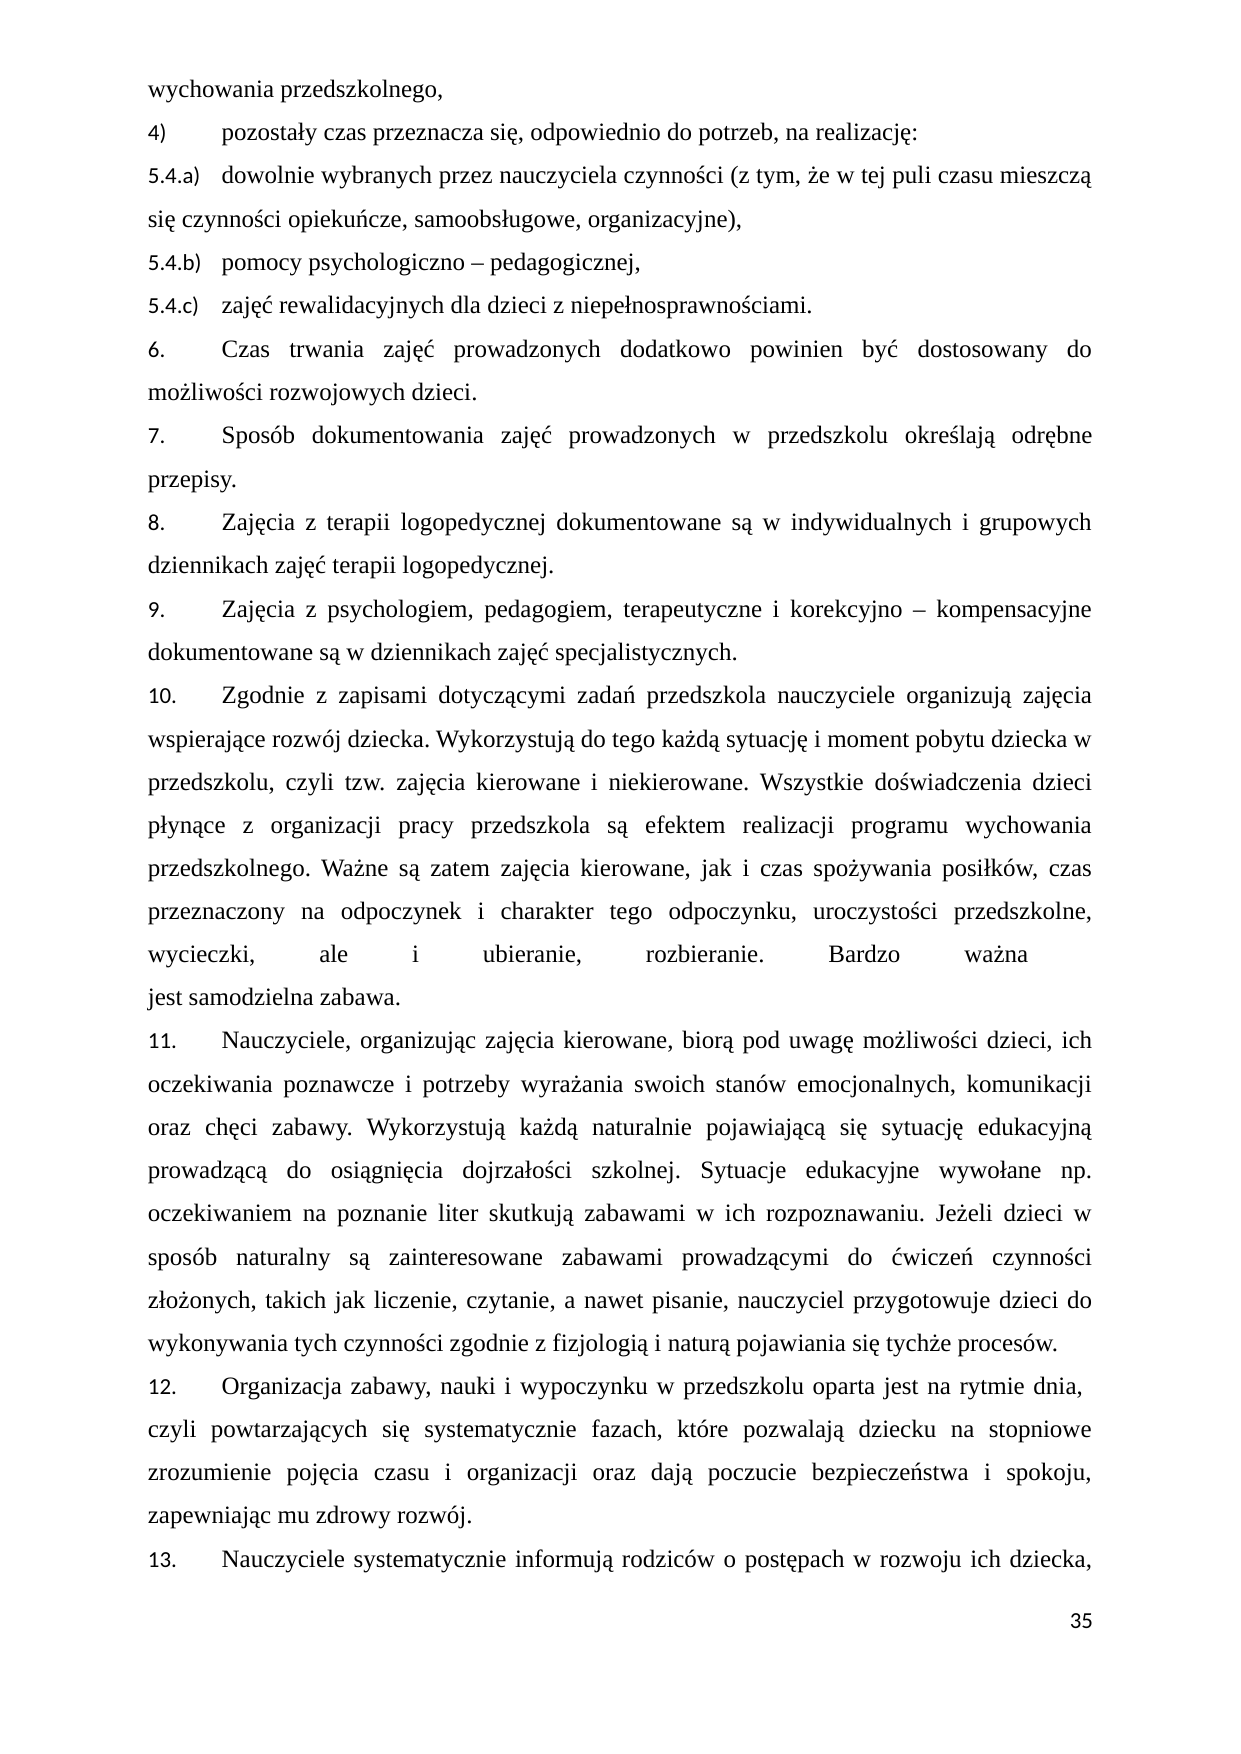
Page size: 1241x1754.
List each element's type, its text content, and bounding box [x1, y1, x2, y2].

list wychowania przedszkolnego, [148, 74, 1093, 102]
list Nauczyciele, organizując zajęcia kierowane, biorą pod uwagę możliwości dzieci, ich oczekiwania poznawcze i potrzeby wyrażania swoich stanów emocjonalnych, komunikacji oraz chęci zabawy. Wykorzystują każdą naturalnie pojawiającą się sytuację edukacyjną prowadzącą do osiągnięcia dojrzałości szkolnej. Sytuacje edukacyjne wywołane np. oczekiwaniem na poznanie liter skutkują zabawami w ich rozpoznawaniu. Jeżeli dzieci w sposób naturalny są zainteresowane zabawami prowadzącymi do ćwiczeń czynności złożonych, takich jak liczenie, czytanie, a nawet pisanie, nauczyciel przygotowuje dzieci do wykonywania tych czynności zgodnie z fizjologią i naturą pojawiania się tychże procesów. [148, 1026, 1093, 1357]
list Sposób dokumentowania zajęć prowadzonych w przedszkolu określają odrębne przepisy. [148, 421, 1093, 493]
list zajęć rewalidacyjnych dla dzieci z niepełnosprawnościami. [148, 291, 1093, 319]
list Zgodnie z zapisami dotyczącymi zadań przedszkola nauczyciele organizują zajęcia wspierające rozwój dziecka. Wykorzystują do tego każdą sytuację i moment pobytu dziecka w przedszkolu, czyli tzw. zajęcia kierowane i niekierowane. Wszystkie doświadczenia dzieci płynące z organizacji pracy przedszkola są efektem realizacji programu wychowania przedszkolnego. Ważne są zatem zajęcia kierowane, jak i czas spożywania posiłków, czas przeznaczony na odpoczynek i charakter tego odpoczynku, uroczystości przedszkolne, wycieczki, ale i ubieranie, rozbieranie. Bardzo ważna jest samodzielna zabawa. [148, 680, 1093, 1011]
list Organizacja zabawy, nauki i wypoczynku w przedszkolu oparta jest na rytmie dnia, czyli powtarzających się systematycznie fazach, które pozwalają dziecku na stopniowe zrozumienie pojęcia czasu i organizacji oraz dają poczucie bezpieczeństwa i spokoju, zapewniając mu zdrowy rozwój. [148, 1371, 1093, 1529]
list Zajęcia z psychologiem, pedagogiem, terapeutyczne i korekcyjno – kompensacyjne dokumentowane są w dziennikach zajęć specjalistycznych. [148, 594, 1093, 666]
list Nauczyciele systematycznie informują rodziców o postępach w rozwoju ich dziecka, [148, 1544, 1093, 1573]
list Czas trwania zajęć prowadzonych dodatkowo powinien być dostosowany do możliwości rozwojowych dzieci. [148, 334, 1093, 406]
list pozostały czas przeznacza się, odpowiednio do potrzeb, na realizację: [148, 117, 1093, 146]
list Zajęcia z terapii logopedycznej dokumentowane są w indywidualnych i grupowych dziennikach zajęć terapii logopedycznej. [148, 507, 1093, 579]
list dowolnie wybranych przez nauczyciela czynności (z tym, że w tej puli czasu mieszczą się czynności opiekuńcze, samoobsługowe, organizacyjne), [148, 160, 1093, 233]
list pomocy psychologiczno – pedagogicznej, [148, 247, 1093, 276]
